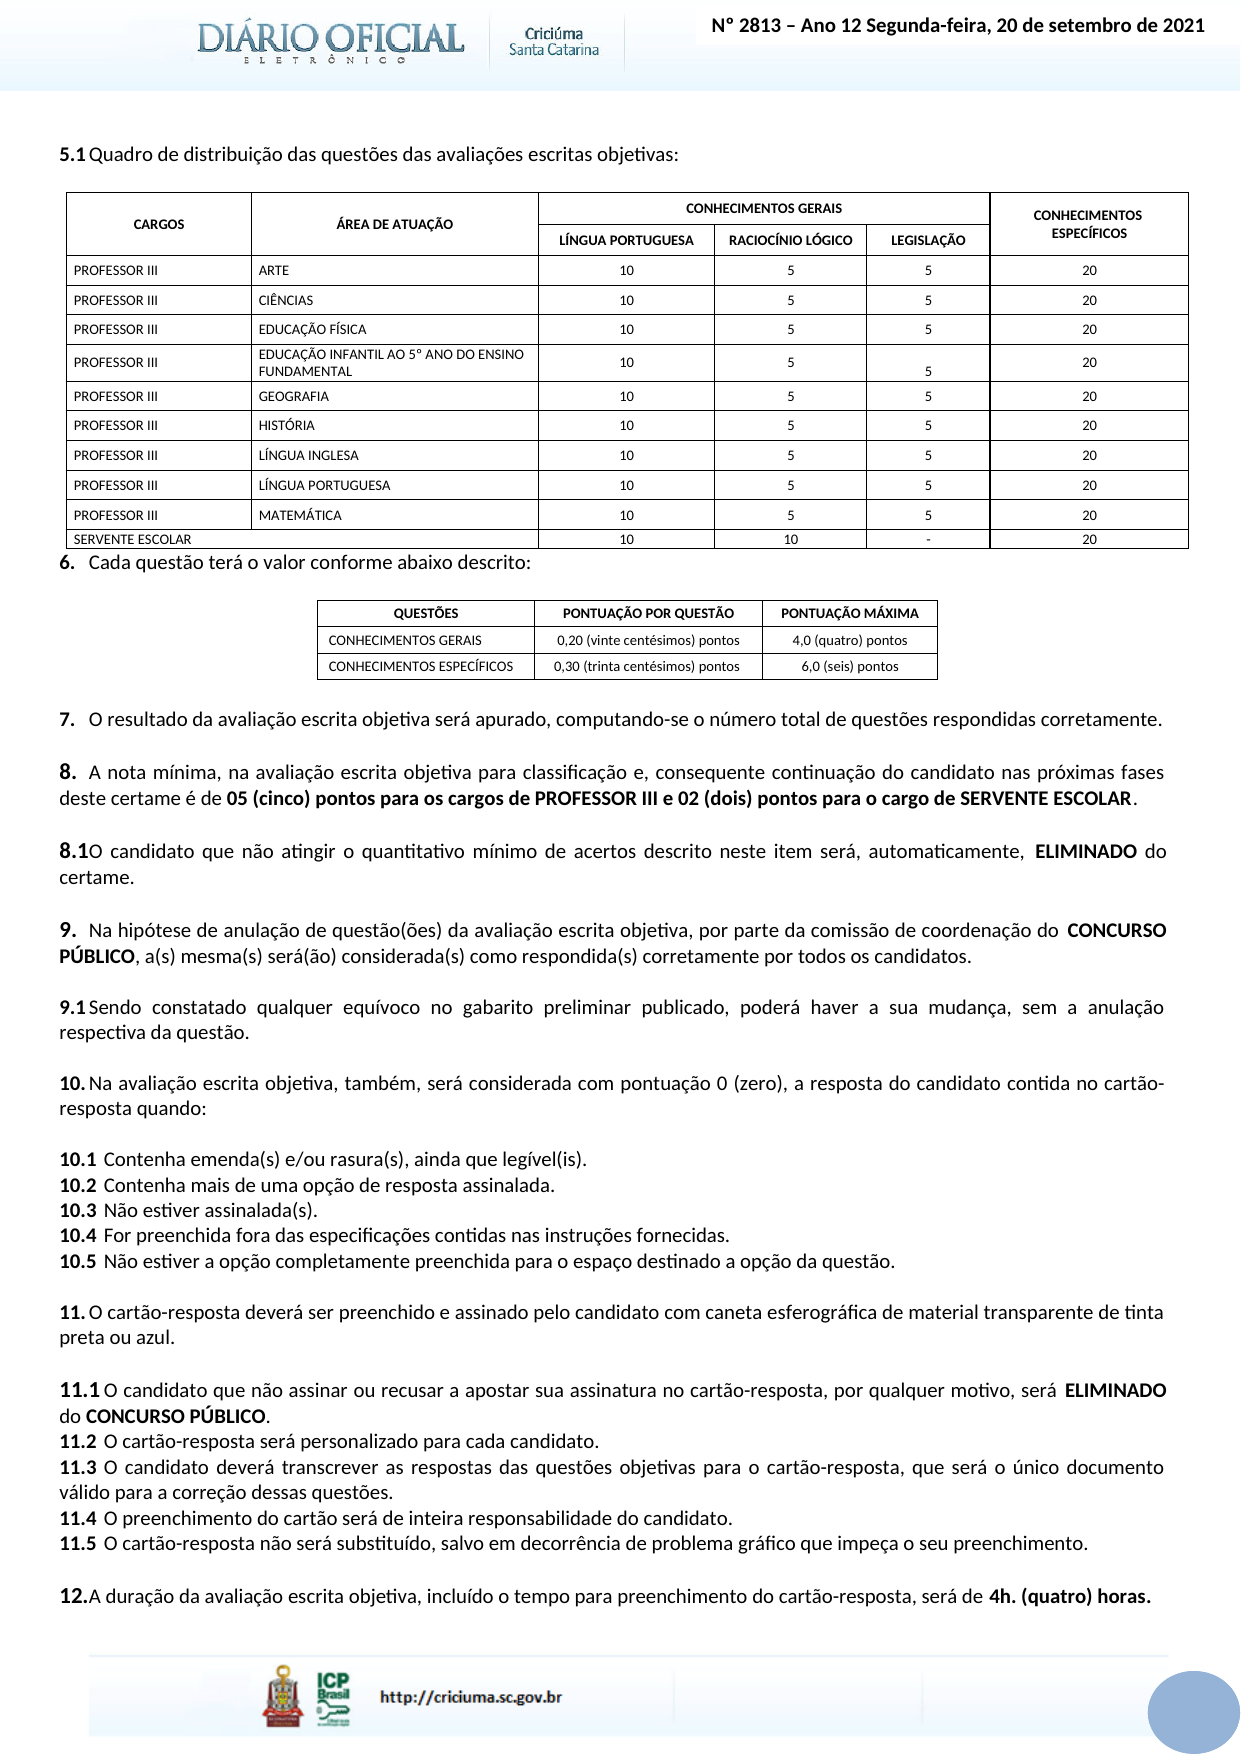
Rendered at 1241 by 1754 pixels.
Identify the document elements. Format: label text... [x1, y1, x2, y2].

table_cell CONHECIMENTOS ESPECÍFICOS [318, 654, 534, 679]
list O cartão-resposta será personalizado para cada candidato. [59, 1428, 1167, 1454]
table_cell 10 [715, 530, 866, 548]
list O cartão-resposta deverá ser preenchido e assinado pelo candidato com caneta esferográfica de material transparente de tinta preta ou azul. [59, 1299, 1167, 1350]
table_cell 0,20 (vinte centésimos) pontos [535, 627, 762, 653]
table_cell HISTÓRIA [252, 411, 538, 440]
table_cell 5 [715, 441, 866, 469]
table_header QUESTÕES [318, 601, 534, 626]
table_header CONHECIMENTOS GERAIS [539, 193, 989, 223]
list O candidato deverá transcrever as respostas das questões objetivas para o cartão-resposta, que será o único documento válido para a correção dessas questões. [59, 1454, 1167, 1505]
table_cell LÍNGUA INGLESA [252, 441, 538, 469]
table_cell 4,0 (quatro) pontos [763, 627, 937, 653]
table_cell 10 [539, 315, 714, 344]
table_cell 20 [991, 471, 1188, 499]
table_cell PROFESSOR III [67, 500, 251, 529]
table_cell CONHECIMENTOS GERAIS [318, 627, 534, 653]
table_cell 5 [715, 315, 866, 344]
list For preenchida fora das especificações contidas nas instruções fornecidas. [59, 1223, 1167, 1248]
table_cell 6,0 (seis) pontos [763, 654, 937, 679]
table_cell LÍNGUA PORTUGUESA [539, 225, 714, 255]
table_cell 20 [991, 411, 1188, 440]
table_cell 10 [539, 411, 714, 440]
list Quadro de distribuição das questões das avaliações escritas objetivas: [59, 141, 1167, 167]
list Na hipótese de anulação de questão(ões) da avaliação escrita objetiva, por parte da comissão de coordenação do CONCURSO PÚBLICO, a(s) mesma(s) será(ão) considerada(s) como respondida(s) corretamente por todos os candidatos. [59, 915, 1167, 968]
list Contenha emenda(s) e/ou rasura(s), ainda que legível(is). [59, 1146, 1167, 1172]
list O candidato que não atingir o quantitativo mínimo de acertos descrito neste item será, automaticamente, ELIMINADO do certame. [59, 836, 1167, 889]
table_cell 5 [715, 345, 866, 381]
table_cell PROFESSOR III [67, 345, 251, 381]
table_cell MATEMÁTICA [252, 500, 538, 529]
list O candidato que não assinar ou recusar a apostar sua assinatura no cartão-resposta, por qualquer motivo, será ELIMINADO do CONCURSO PÚBLICO. [59, 1375, 1167, 1428]
table_cell EDUCAÇÃO FÍSICA [252, 315, 538, 344]
table_cell 5 [715, 471, 866, 499]
table_cell 5 [867, 382, 989, 410]
table_header CARGOS [67, 193, 251, 255]
list Não estiver assinalada(s). [59, 1197, 1167, 1223]
table_cell 5 [867, 471, 989, 499]
list A nota mínima, na avaliação escrita objetiva para classificação e, consequente continuação do candidato nas próximas fases deste certame é de 05 (cinco) pontos para os cargos de PROFESSOR III e 02 (dois) pontos para o cargo de SERVENTE ESCOLAR. [59, 757, 1167, 811]
table_cell 5 [867, 441, 989, 469]
table_cell PROFESSOR III [67, 256, 251, 284]
table_cell 10 [539, 441, 714, 469]
table_cell 20 [991, 345, 1188, 381]
list Sendo constatado qualquer equívoco no gabarito preliminar publicado, poderá haver a sua mudança, sem a anulação respectiva da questão. [59, 994, 1167, 1045]
list Contenha mais de uma opção de resposta assinalada. [59, 1172, 1167, 1197]
list Não estiver a opção completamente preenchida para o espaço destinado a opção da questão. [59, 1248, 1167, 1273]
table_cell 0,30 (trinta centésimos) pontos [535, 654, 762, 679]
table_cell 5 [867, 315, 989, 344]
table_cell 5 [867, 286, 989, 314]
table_cell 5 [715, 500, 866, 529]
table_cell 5 [715, 286, 866, 314]
table_cell 10 [539, 530, 714, 548]
list Cada questão terá o valor conforme abaixo descrito: [59, 549, 1167, 574]
table_cell 5 [867, 411, 989, 440]
table_cell 10 [539, 382, 714, 410]
table_cell GEOGRAFIA [252, 382, 538, 410]
table_cell LEGISLAÇÃO [867, 225, 989, 255]
table_cell CIÊNCIAS [252, 286, 538, 314]
table_cell 20 [991, 441, 1188, 469]
table_cell PROFESSOR III [67, 315, 251, 344]
list O preenchimento do cartão será de inteira responsabilidade do candidato. [59, 1505, 1167, 1530]
table_cell RACIOCÍNIO LÓGICO [715, 225, 866, 255]
table_cell 10 [539, 256, 714, 284]
table_header PONTUAÇÃO MÁXIMA [763, 601, 937, 626]
table_cell 5 [715, 256, 866, 284]
table_cell 20 [991, 382, 1188, 410]
table_header ÁREA DE ATUAÇÃO [252, 193, 538, 255]
table_cell LÍNGUA PORTUGUESA [252, 471, 538, 499]
table_cell - [867, 530, 989, 548]
table_cell 10 [539, 500, 714, 529]
list O resultado da avaliação escrita objetiva será apurado, computando-se o número total de questões respondidas corretamente. [59, 706, 1167, 732]
table_cell PROFESSOR III [67, 286, 251, 314]
table_cell 10 [539, 471, 714, 499]
list Na avaliação escrita objetiva, também, será considerada com pontuação 0 (zero), a resposta do candidato contida no cartão-resposta quando: [59, 1070, 1167, 1121]
table_cell PROFESSOR III [67, 382, 251, 410]
table_cell SERVENTE ESCOLAR [67, 530, 538, 548]
table_cell 5 [715, 411, 866, 440]
table_cell 10 [539, 286, 714, 314]
table_cell 20 [991, 256, 1188, 284]
table_header PONTUAÇÃO POR QUESTÃO [535, 601, 762, 626]
table_cell EDUCAÇÃO INFANTIL AO 5º ANO DO ENSINO FUNDAMENTAL [252, 345, 538, 381]
table_cell 20 [991, 315, 1188, 344]
list O cartão-resposta não será substituído, salvo em decorrência de problema gráfico que impeça o seu preenchimento. [59, 1530, 1167, 1556]
table_cell PROFESSOR III [67, 471, 251, 499]
table_cell 5 [867, 500, 989, 529]
table_cell 5 [867, 256, 989, 284]
table_cell 10 [539, 345, 714, 381]
table_cell 20 [991, 530, 1188, 548]
table_cell 20 [991, 500, 1188, 529]
table_cell PROFESSOR III [67, 441, 251, 469]
table_cell 5 [867, 345, 989, 381]
table_cell 5 [715, 382, 866, 410]
table_cell ARTE [252, 256, 538, 284]
table_header CONHECIMENTOS ESPECÍFICOS [991, 193, 1188, 255]
table_cell PROFESSOR III [67, 411, 251, 440]
table_cell 20 [991, 286, 1188, 314]
list A duração da avaliação escrita objetiva, incluído o tempo para preenchimento do cartão-resposta, será de 4h. (quatro) horas. [59, 1581, 1167, 1609]
